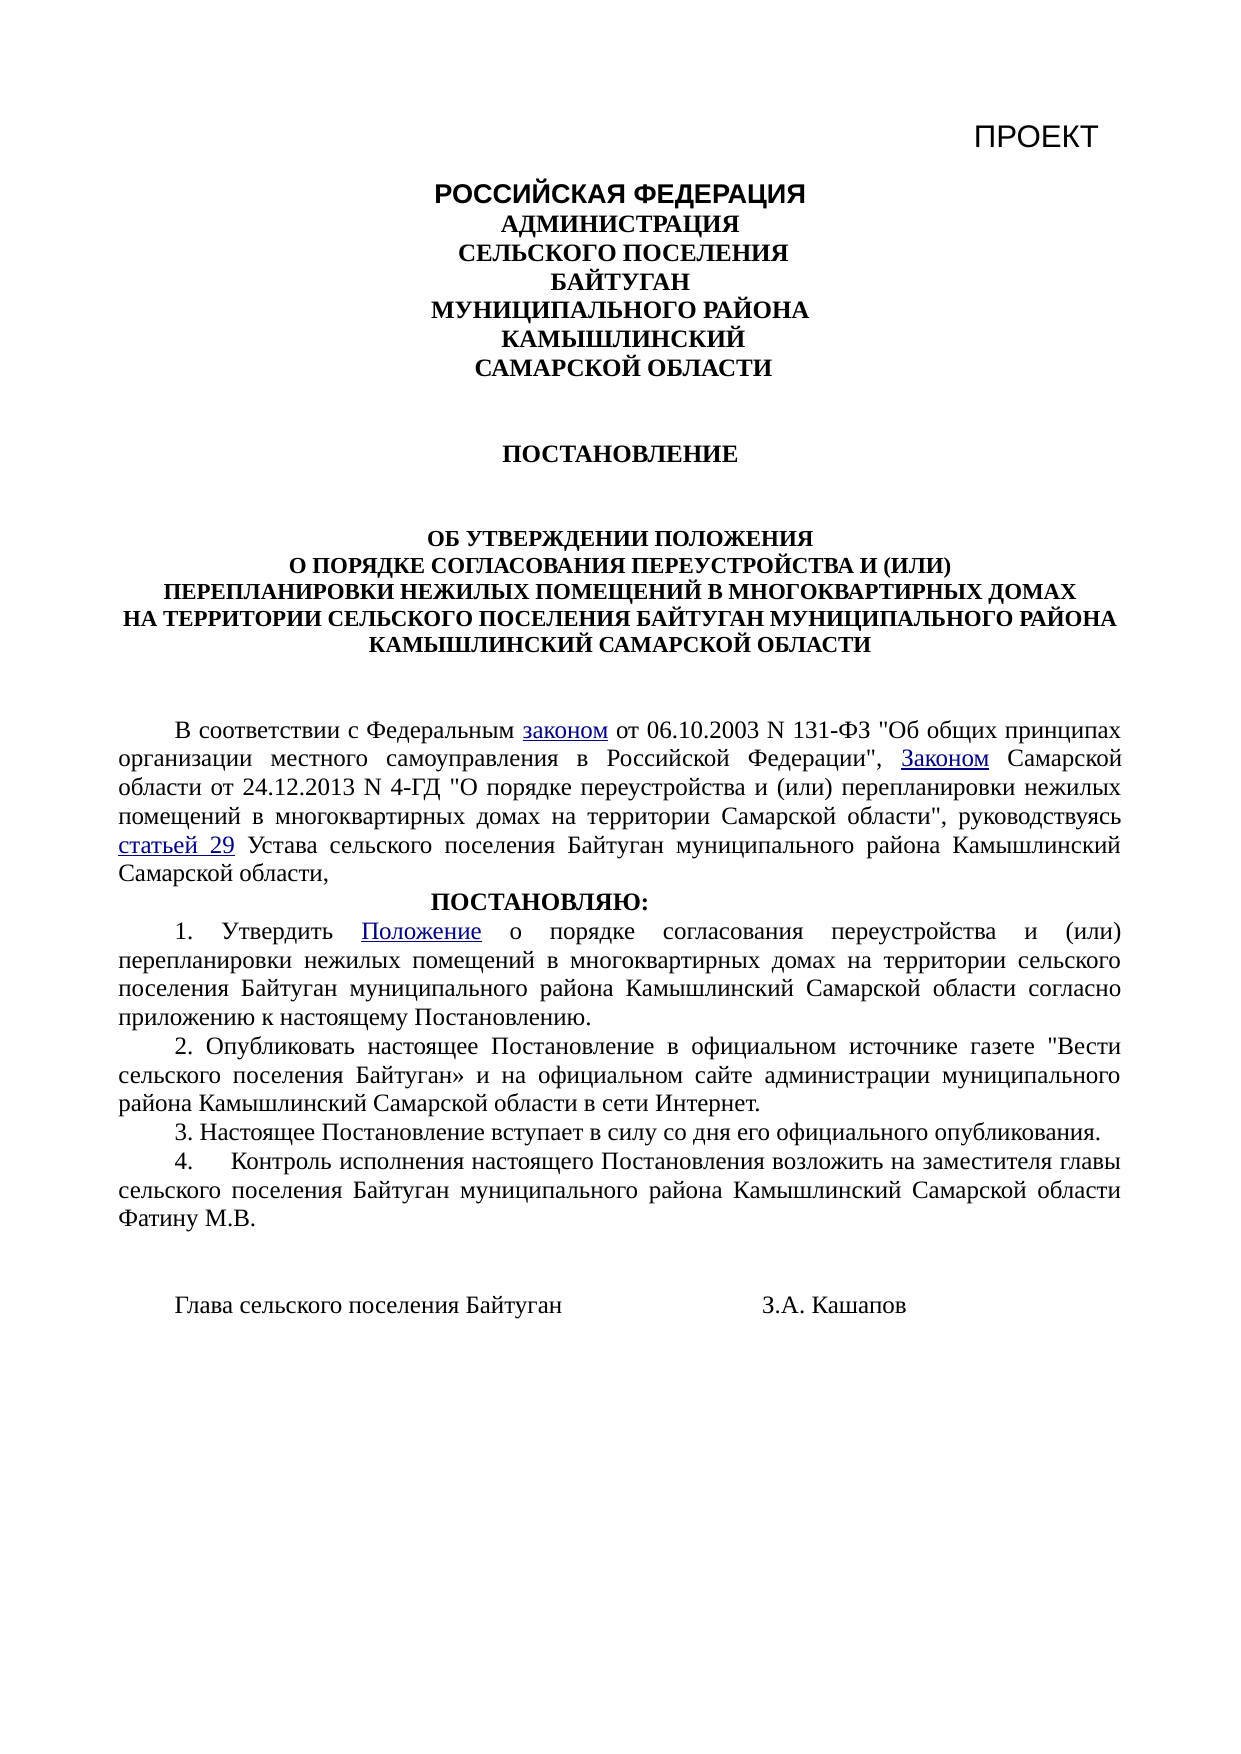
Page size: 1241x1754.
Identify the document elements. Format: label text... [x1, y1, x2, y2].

text САМАРСКОЙ ОБЛАСТИ [118, 353, 1122, 382]
text МУНИЦИПАЛЬНОГО РАЙОНА [118, 296, 1122, 324]
text БАЙТУГАН [118, 267, 1122, 296]
text КАМЫШЛИНСКИЙ [118, 324, 1122, 353]
text 3. Настоящее Постановление вступает в силу со дня его официального опубликования. [118, 1117, 1122, 1146]
text АДМИНИСТРАЦИЯ [118, 209, 1122, 238]
text ОБ УТВЕРЖДЕНИИ ПОЛОЖЕНИЯ [118, 526, 1122, 552]
text 2. Опубликовать настоящее Постановление в официальном источнике газете "Вести сельского поселения Байтуган» и на официальном сайте администрации муниципального района Камышлинский Самарской области в сети Интернет. [118, 1031, 1122, 1117]
text ПОСТАНОВЛЕНИЕ [118, 439, 1122, 468]
text СЕЛЬСКОГО ПОСЕЛЕНИЯ [118, 238, 1122, 267]
text РОССИЙСКАЯ ФЕДЕРАЦИЯ [118, 178, 1122, 209]
text Глава сельского поселения Байтуган З.А. Кашапов [118, 1290, 1122, 1318]
list Контроль исполнения настоящего Постановления возложить на заместителя главы сельского поселения Байтуган муниципального района Камышлинский Самарской области Фатину М.В. [118, 1146, 1122, 1232]
text НА ТЕРРИТОРИИ СЕЛЬСКОГО ПОСЕЛЕНИЯ БАЙТУГАН МУНИЦИПАЛЬНОГО РАЙОНА КАМЫШЛИНСКИЙ САМАРСКОЙ ОБЛАСТИ [118, 604, 1122, 657]
text ПОСТАНОВЛЯЮ: [118, 887, 1122, 916]
text О ПОРЯДКЕ СОГЛАСОВАНИЯ ПЕРЕУСТРОЙСТВА И (ИЛИ) [118, 552, 1122, 578]
text ПРОЕКТ [118, 118, 1122, 154]
text В соответствии с Федеральным законом от 06.10.2003 N 131-ФЗ "Об общих принципах организации местного самоуправления в Российской Федерации", Законом Самарской области от 24.12.2013 N 4-ГД "О порядке переустройства и (или) перепланировки нежилых помещений в многоквартирных домах на территории Самарской области", руководствуясь статьей 29 Устава сельского поселения Байтуган муниципального района Камышлинский Самарской области, [118, 715, 1122, 887]
text 1. Утвердить Положение о порядке согласования переустройства и (или) перепланировки нежилых помещений в многоквартирных домах на территории сельского поселения Байтуган муниципального района Камышлинский Самарской области согласно приложению к настоящему Постановлению. [118, 916, 1122, 1031]
text ПЕРЕПЛАНИРОВКИ НЕЖИЛЫХ ПОМЕЩЕНИЙ В МНОГОКВАРТИРНЫХ ДОМАХ [118, 578, 1122, 604]
